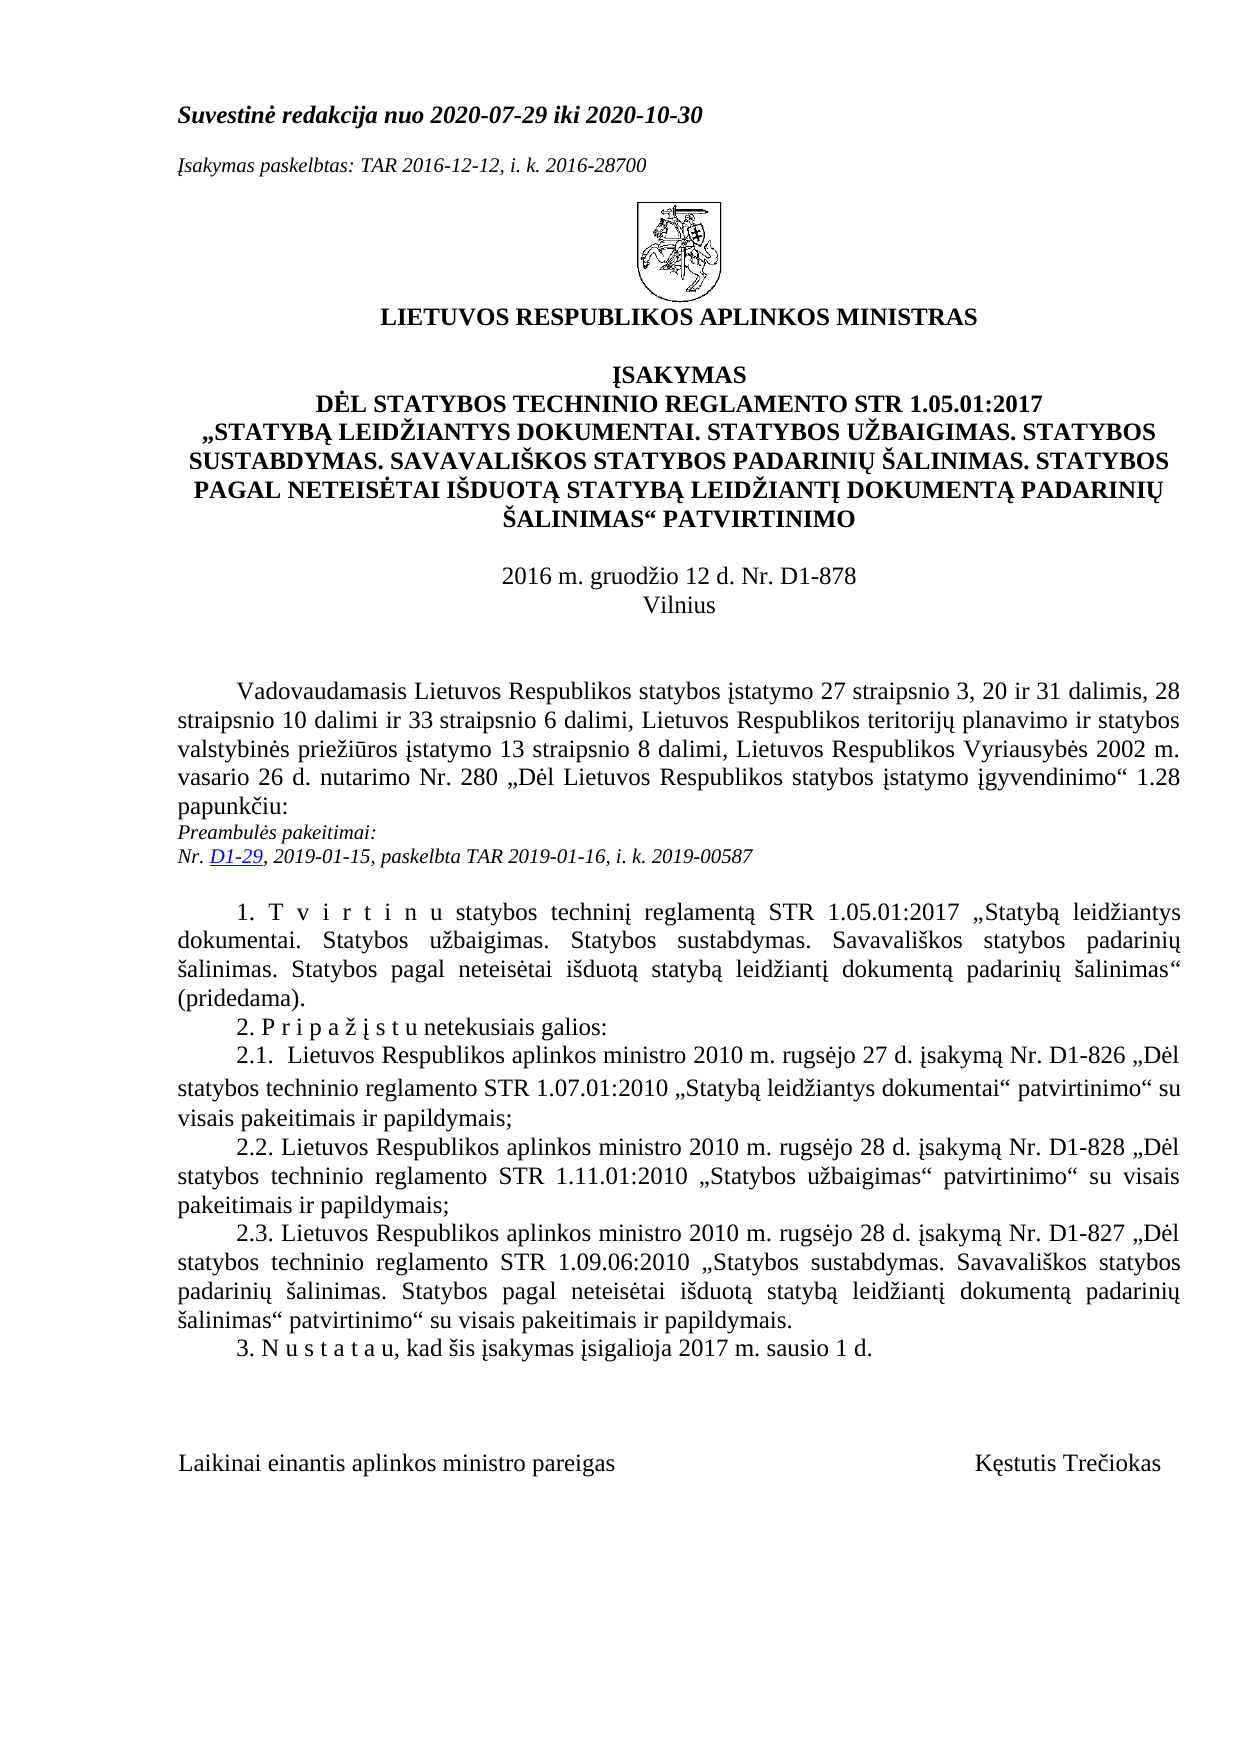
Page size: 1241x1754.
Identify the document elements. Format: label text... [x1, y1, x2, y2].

text 3. N u s t a t a u, kad šis įsakymas įsigalioja 2017 m. sausio 1 d. [236, 1333, 1181, 1362]
text Vilnius [177, 590, 1181, 619]
text Preambulės pakeitimai: [177, 820, 1181, 844]
text DĖL STATYBOS TECHNINIO REGLAMENTO STR 1.05.01:2017 [177, 389, 1181, 417]
text LIETUVOS RESPUBLIKOS APLINKOS MINISTRAS [177, 302, 1181, 331]
text 2016 m. gruodžio 12 d. Nr. D1-878 [177, 561, 1181, 590]
text Laikinai einantis aplinkos ministro pareigas Kęstutis Trečiokas [178, 1448, 1177, 1477]
text Vadovaudamasis Lietuvos Respublikos statybos įstatymo 27 straipsnio 3, 20 ir 31 dalimis, 28 straipsnio 10 dalimi ir 33 straipsnio 6 dalimi, Lietuvos Respublikos teritorijų planavimo ir statybos valstybinės priežiūros įstatymo 13 straipsnio 8 dalimi, Lietuvos Respublikos Vyriausybės 2002 m. vasario 26 d. nutarimo Nr. 280 „Dėl Lietuvos Respublikos statybos įstatymo įgyvendinimo“ 1.28 papunkčiu: [177, 676, 1181, 820]
text 2.3. Lietuvos Respublikos aplinkos ministro 2010 m. rugsėjo 28 d. įsakymą Nr. D1-827 „Dėl statybos techninio reglamento STR 1.09.06:2010 „Statybos sustabdymas. Savavališkos statybos padarinių šalinimas. Statybos pagal neteisėtai išduotą statybą leidžiantį dokumentą padarinių šalinimas“ patvirtinimo“ su visais pakeitimais ir papildymais. [177, 1218, 1181, 1333]
text ĮSAKYMAS [177, 360, 1181, 389]
text 2.2. Lietuvos Respublikos aplinkos ministro 2010 m. rugsėjo 28 d. įsakymą Nr. D1-828 „Dėl statybos techninio reglamento STR 1.11.01:2010 „Statybos užbaigimas“ patvirtinimo“ su visais pakeitimais ir papildymais; [177, 1132, 1181, 1218]
text „STATYBĄ LEIDŽIANTYS DOKUMENTAI. STATYBOS UŽBAIGIMAS. STATYBOS SUSTABDYMAS. SAVAVALIŠKOS STATYBOS PADARINIŲ ŠALINIMAS. STATYBOS PAGAL NETEISĖTAI IŠDUOTĄ STATYBĄ LEIDŽIANTĮ DOKUMENTĄ PADARINIŲ ŠALINIMAS“ PATVIRTINIMO [177, 417, 1181, 532]
text Nr. D1-29, 2019-01-15, paskelbta TAR 2019-01-16, i. k. 2019-00587 [177, 844, 1181, 868]
text Įsakymas paskelbtas: TAR 2016-12-12, i. k. 2016-28700 [177, 153, 1181, 177]
text 2. P r i p a ž į s t u netekusiais galios: [177, 1012, 1181, 1041]
text 1. T v i r t i n u statybos techninį reglamentą STR 1.05.01:2017 „Statybą leidžiantys dokumentai. Statybos užbaigimas. Statybos sustabdymas. Savavališkos statybos padarinių šalinimas. Statybos pagal neteisėtai išduotą statybą leidžiantį dokumentą padarinių šalinimas“ (pridedama). [177, 897, 1181, 1012]
text 2.1. Lietuvos Respublikos aplinkos ministro 2010 m. rugsėjo 27 d. įsakymą Nr. D1-826 „Dėl statybos techninio reglamento STR 1.07.01:2010 „Statybą leidžiantys dokumentai“ patvirtinimo“ su visais pakeitimais ir papildymais; [177, 1041, 1181, 1132]
text Suvestinė redakcija nuo 2020-07-29 iki 2020-10-30 [177, 100, 1181, 128]
